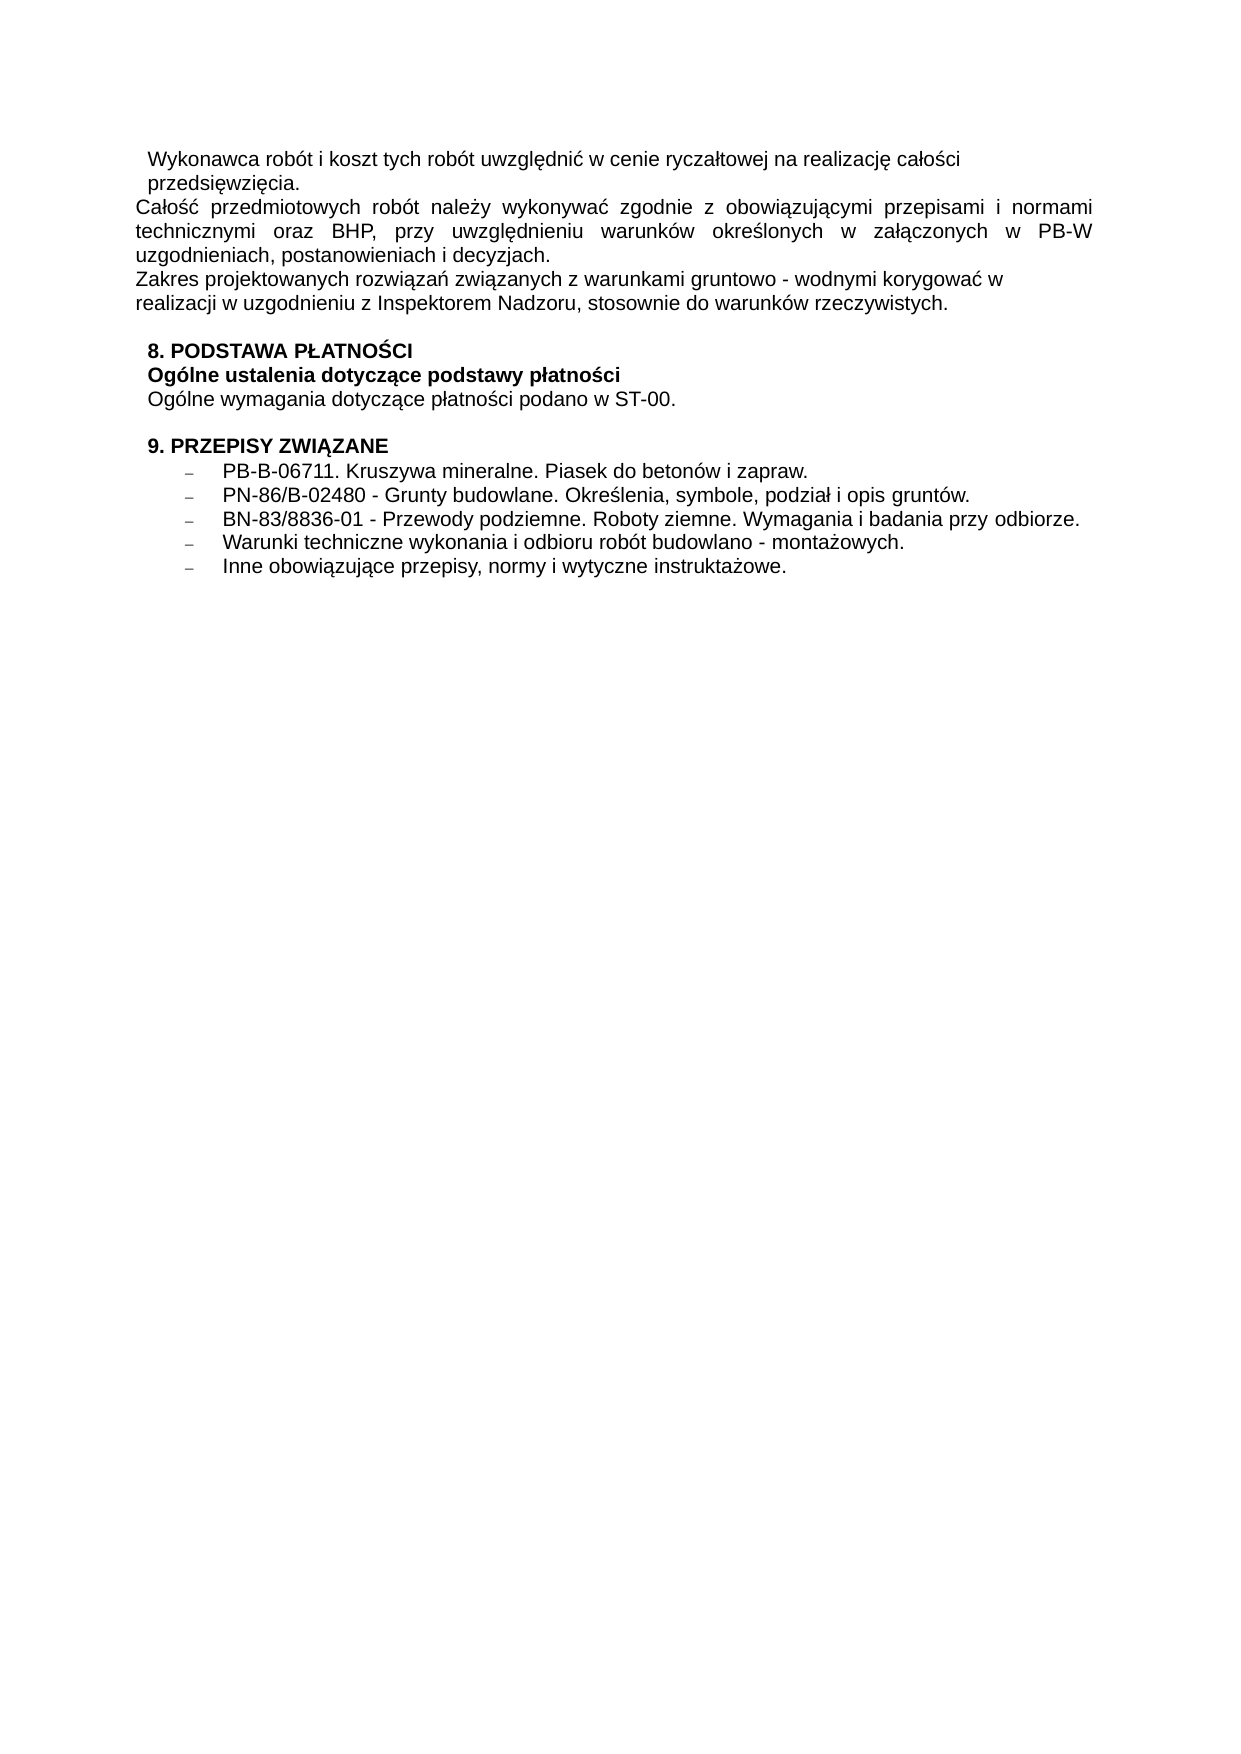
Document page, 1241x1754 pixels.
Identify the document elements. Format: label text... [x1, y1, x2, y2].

text Ogólne ustalenia dotyczące podstawy płatności [147, 363, 1105, 387]
list PRZEPISY ZWIĄZANE [147, 434, 1105, 458]
list PN-86/B-02480 - Grunty budowlane. Określenia, symbole, podział i opis gruntów. [185, 483, 1105, 507]
list Warunki techniczne wykonania i odbioru robót budowlano - montażowych. [185, 531, 1105, 554]
list Inne obowiązujące przepisy, normy i wytyczne instruktażowe. [185, 554, 1105, 578]
list PB-B-06711. Kruszywa mineralne. Piasek do betonów i zapraw. [185, 459, 1105, 483]
list BN-83/8836-01 - Przewody podziemne. Roboty ziemne. Wymagania i badania przy odbiorze. [185, 507, 1105, 531]
list PODSTAWA PŁATNOŚCI [147, 339, 1105, 363]
text Wykonawca robót i koszt tych robót uwzględnić w cenie ryczałtowej na realizację całości przedsięwzięcia. [147, 147, 1105, 195]
text Zakres projektowanych rozwiązań związanych z warunkami gruntowo - wodnymi korygować w realizacji w uzgodnieniu z Inspektorem Nadzoru, stosownie do warunków rzeczywistych. [135, 267, 1024, 315]
text Całość przedmiotowych robót należy wykonywać zgodnie z obowiązującymi przepisami i normami technicznymi oraz BHP, przy uwzględnieniu warunków określonych w załączonych w PB-W uzgodnieniach, postanowieniach i decyzjach. [135, 195, 1094, 267]
text Ogólne wymagania dotyczące płatności podano w ST-00. [147, 387, 1105, 411]
